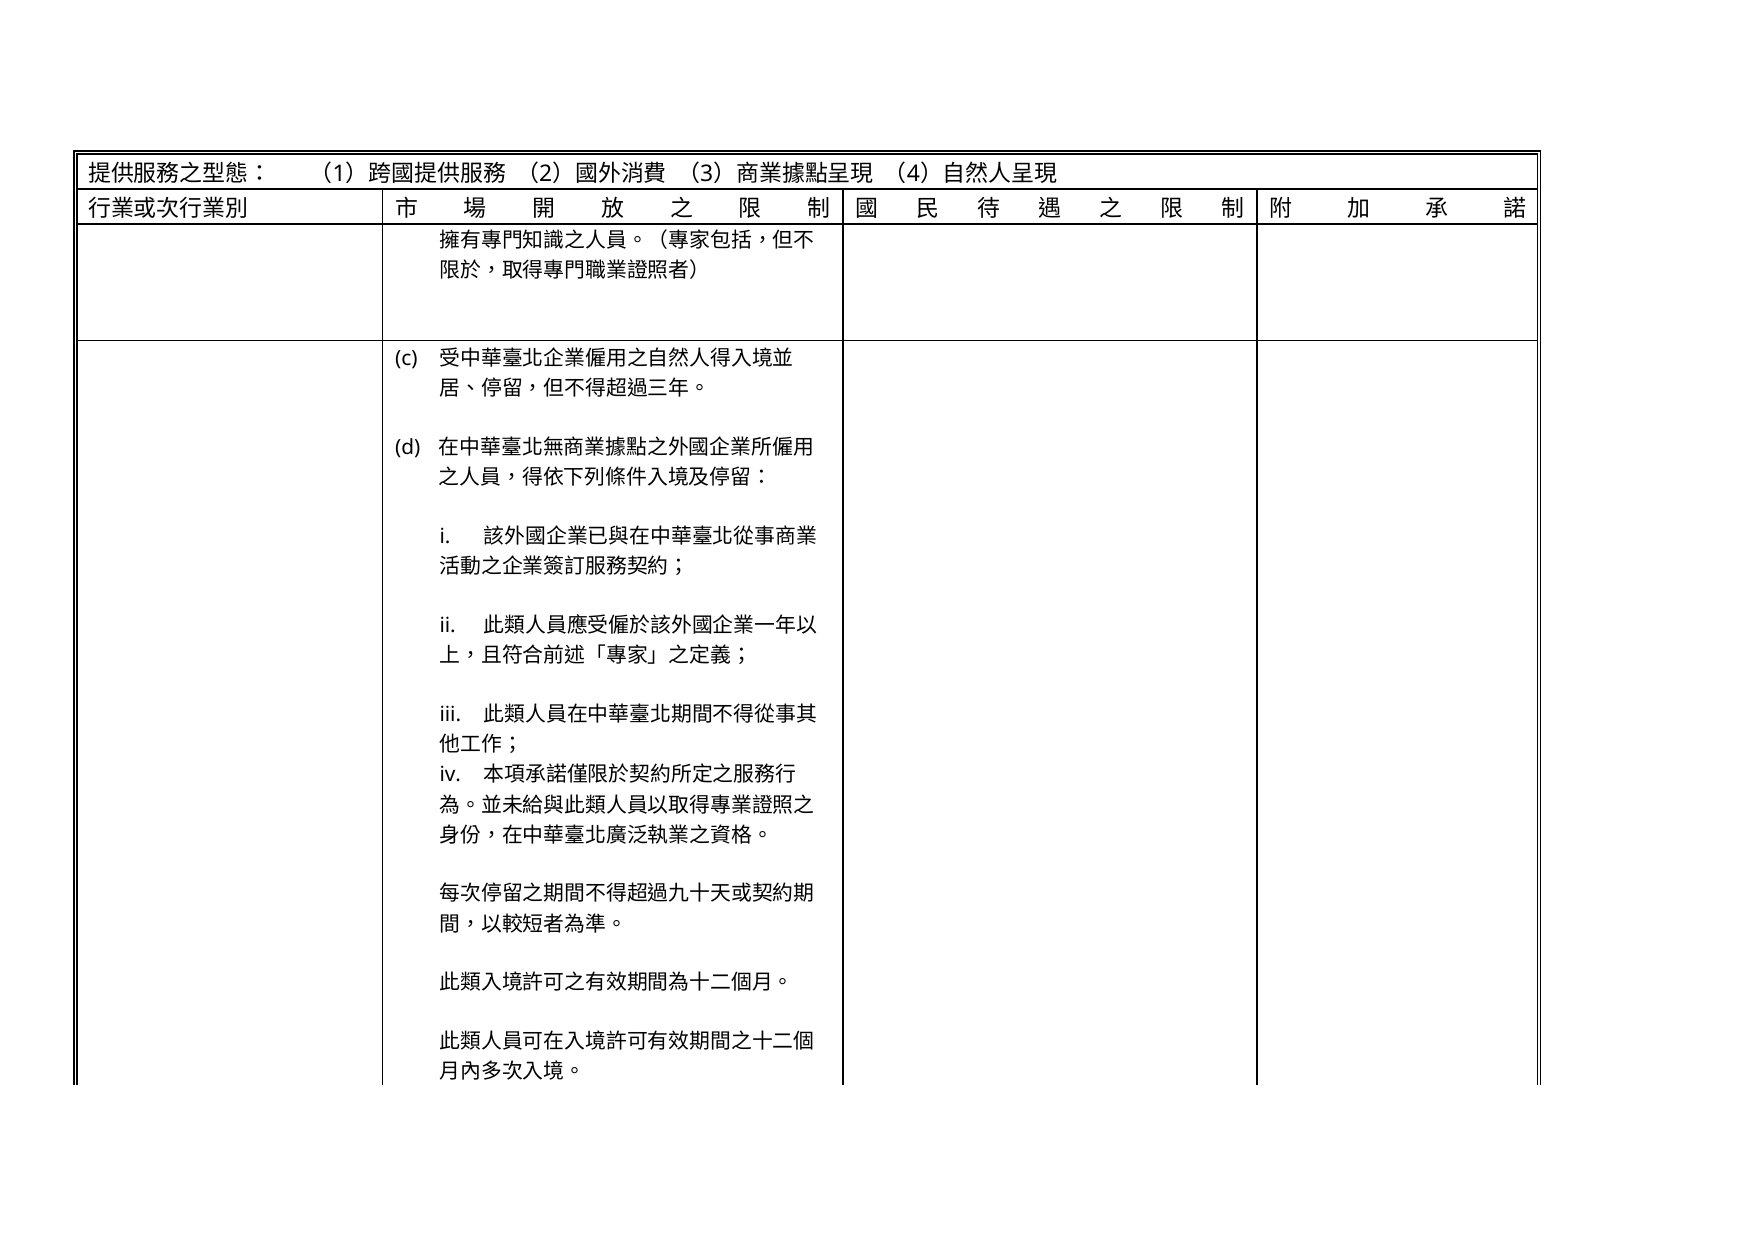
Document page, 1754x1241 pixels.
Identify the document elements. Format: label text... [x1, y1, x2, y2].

table_cell [844, 697, 1256, 877]
table_cell [1258, 697, 1537, 877]
table_cell [78, 225, 382, 340]
table_cell 附加承諾 [1258, 190, 1537, 223]
table_cell [1258, 519, 1537, 697]
table_cell iii. 此類人員在中華臺北期間不得從事其他工作； iv. 本項承諾僅限於契約所定之服務行為。並未給與此類人員以取得專業證照之身份，在中華臺北廣泛執業之資格。 [383, 697, 842, 877]
table_cell [78, 877, 382, 1084]
table_cell [1258, 225, 1537, 340]
table_cell 每次停留之期間不得超過九十天或契約期間，以較短者為準。 此類入境許可之有效期間為十二個月。 此類人員可在入境許可有效期間之十二個月內多次入境。 [383, 877, 842, 1084]
table_cell [1258, 341, 1537, 519]
table_cell [844, 877, 1256, 1084]
table_cell [78, 519, 382, 697]
table_cell (c) 受中華臺北企業僱用之自然人得入境並居、停留，但不得超過三年。 在中華臺北無商業據點之外國企業所僱用之人員，得依下列條件入境及停留： [383, 341, 842, 519]
table_cell [844, 519, 1256, 697]
table_cell [844, 341, 1256, 519]
table_cell [1258, 877, 1537, 1084]
table_cell i. 該外國企業已與在中華臺北從事商業活動之企業簽訂服務契約； ii. 此類人員應受僱於該外國企業一年以上，且符合前述「專家」之定義； [383, 519, 842, 697]
table_cell 行業或次行業別 [78, 190, 382, 223]
table_header 提供服務之型態： （1）跨國提供服務 （2）國外消費 （3）商業據點呈現 （4）自然人呈現 [78, 155, 1537, 188]
table_cell [78, 341, 382, 519]
table_cell [78, 697, 382, 877]
table_cell 國民待遇之限制 [844, 190, 1256, 223]
table_cell [844, 225, 1256, 340]
table_cell 市場開放之限制 [383, 190, 842, 223]
table_cell 擁有專門知識之人員。（專家包括，但不限於，取得專門職業證照者） [383, 225, 842, 340]
